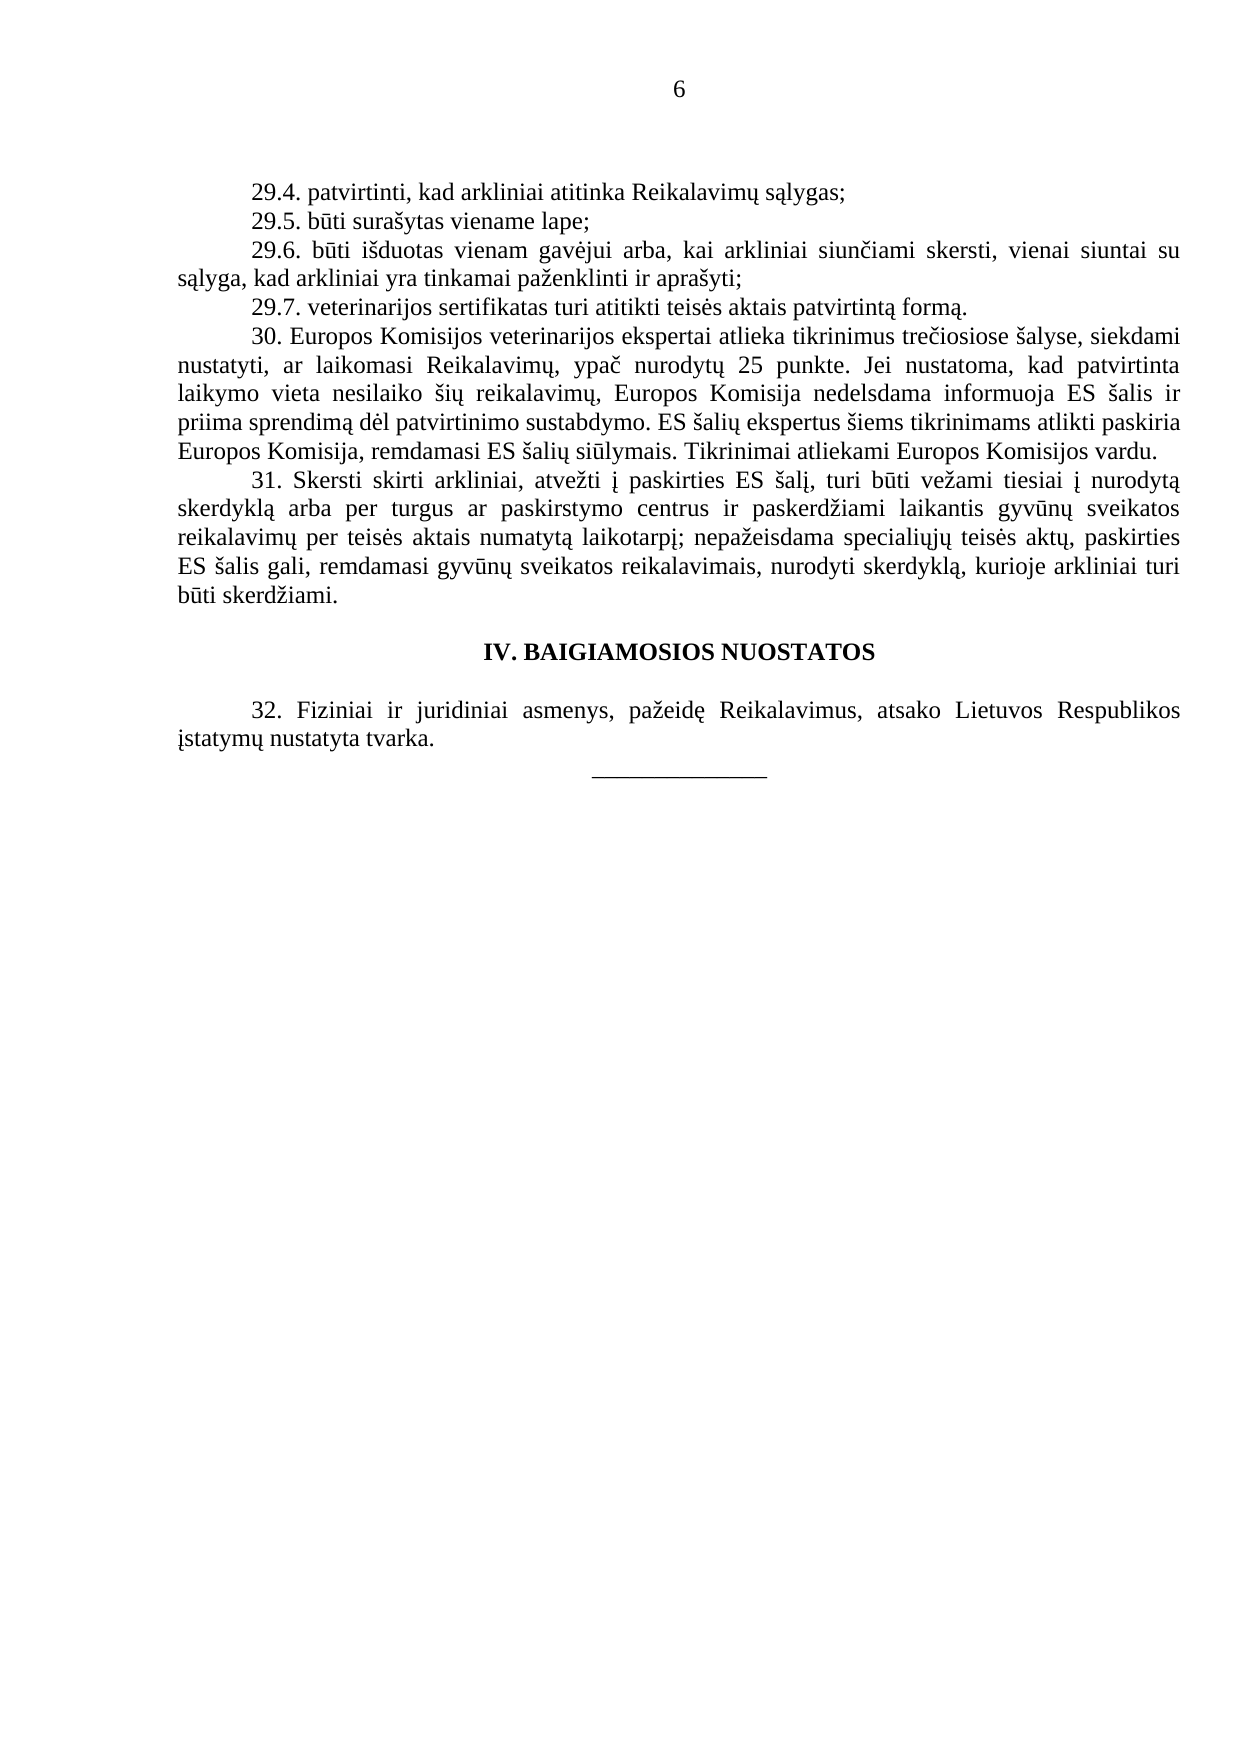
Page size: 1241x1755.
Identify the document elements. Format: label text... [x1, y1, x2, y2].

text 29.7. veterinarijos sertifikatas turi atitikti teisės aktais patvirtintą formą. [177, 292, 1181, 321]
text 30. Europos Komisijos veterinarijos ekspertai atlieka tikrinimus trečiosiose šalyse, siekdami nustatyti, ar laikomasi Reikalavimų, ypač nurodytų 25 punkte. Jei nustatoma, kad patvirtinta laikymo vieta nesilaiko šių reikalavimų, Europos Komisija nedelsdama informuoja ES šalis ir priima sprendimą dėl patvirtinimo sustabdymo. ES šalių ekspertus šiems tikrinimams atlikti paskiria Europos Komisija, remdamasi ES šalių siūlymais. Tikrinimai atliekami Europos Komisijos vardu. [177, 321, 1181, 465]
text IV. BAIGIAMOSIOS NUOSTATOS [177, 637, 1181, 666]
text 31. Skersti skirti arkliniai, atvežti į paskirties ES šalį, turi būti vežami tiesiai į nurodytą skerdyklą arba per turgus ar paskirstymo centrus ir paskerdžiami laikantis gyvūnų sveikatos reikalavimų per teisės aktais numatytą laikotarpį; nepažeisdama specialiųjų teisės aktų, paskirties ES šalis gali, remdamasi gyvūnų sveikatos reikalavimais, nurodyti skerdyklą, kurioje arkliniai turi būti skerdžiami. [177, 465, 1181, 608]
text 29.6. būti išduotas vienam gavėjui arba, kai arkliniai siunčiami skersti, vienai siuntai su sąlyga, kad arkliniai yra tinkamai paženklinti ir aprašyti; [177, 235, 1181, 292]
text 29.4. patvirtinti, kad arkliniai atitinka Reikalavimų sąlygas; [177, 177, 1181, 206]
text 29.5. būti surašytas viename lape; [177, 206, 1181, 235]
text 32. Fiziniai ir juridiniai asmenys, pažeidę Reikalavimus, atsako Lietuvos Respublikos įstatymų nustatyta tvarka. [177, 695, 1181, 752]
text ______________ [177, 752, 1181, 781]
